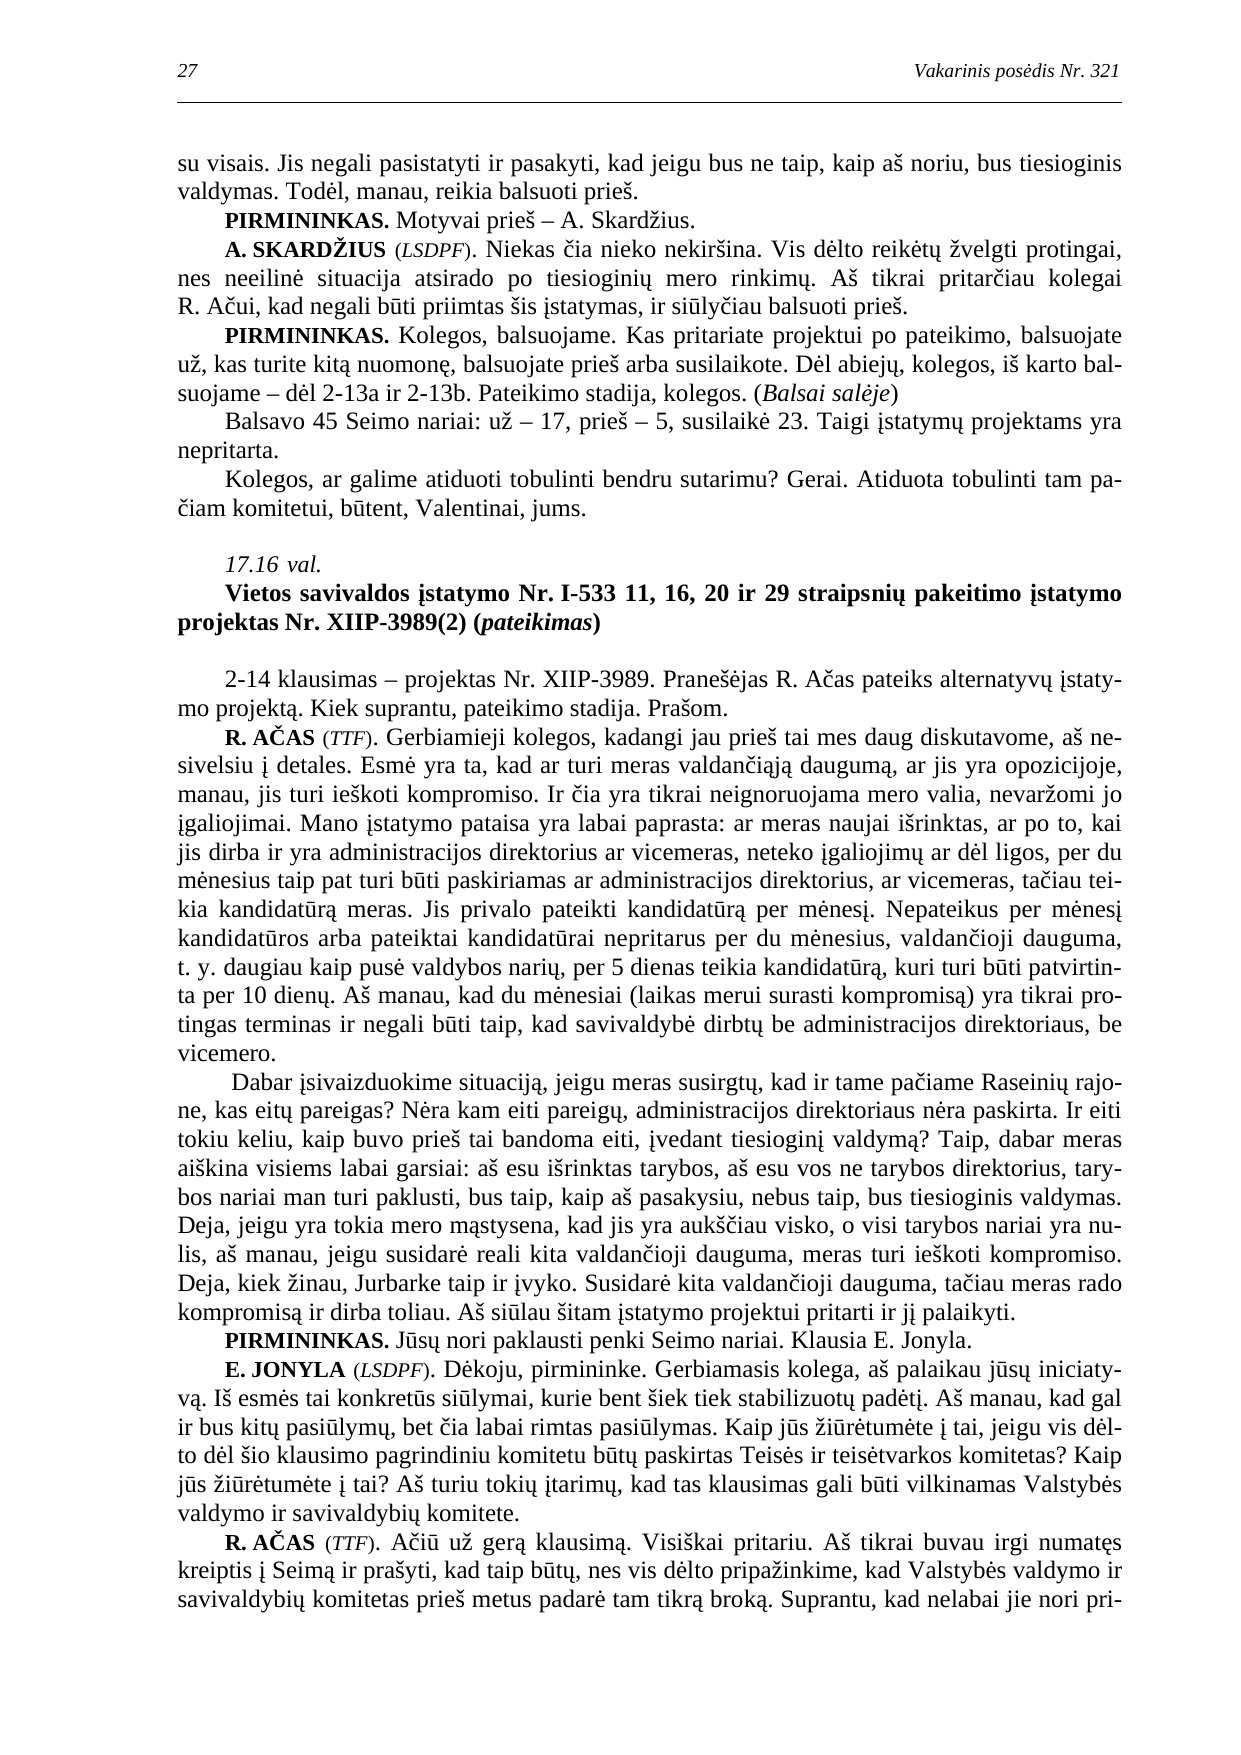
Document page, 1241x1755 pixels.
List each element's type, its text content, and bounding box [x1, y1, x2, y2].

text R. AČAS (TTF). Ger­bia­mie­ji ko­le­gos, ka­dan­gi jau prieš tai mes daug dis­ku­ta­vo­me, aš ne­si­vel­siu į de­ta­les. Es­mė yra ta, kad ar tu­ri me­ras val­dan­či­ą­ją dau­gu­mą, ar jis yra opo­zi­ci­jo­je, ma­nau, jis tu­ri ieš­ko­ti kom­pro­mi­so. Ir čia yra tik­rai ne­ig­no­ruo­ja­ma me­ro va­lia, ne­var­žo­mi jo įga­lio­ji­mai. Ma­no įsta­ty­mo pa­tai­sa yra la­bai pa­pras­ta: ar me­ras nau­jai iš­rink­tas, ar po to, kai jis dir­ba ir yra ad­mi­nist­ra­ci­jos di­rek­to­rius ar vi­ce­me­ras, ne­te­ko įga­lio­ji­mų ar dėl li­gos, per du mė­ne­sius taip pat tu­ri bū­ti pa­ski­ria­mas ar ad­mi­nist­ra­ci­jos di­rek­to­rius, ar vi­ce­me­ras, ta­čiau tei­kia kan­di­da­tū­rą me­ras. Jis pri­va­lo pa­teik­ti kan­di­da­tū­rą per mė­ne­sį. Ne­pa­tei­kus per mė­ne­sį kan­di­da­tū­ros ar­ba pa­teik­tai kan­di­da­tū­rai ne­pri­ta­rus per du mė­ne­sius, val­dan­čio­ji dau­gu­ma, t. y. dau­giau kaip pu­sė val­dy­bos na­rių, per 5 die­nas tei­kia kan­di­da­tū­rą, ku­ri tu­ri bū­ti pa­tvir­tin­ta per 10 die­nų. Aš ma­nau, kad du mė­ne­siai (lai­kas me­rui su­ras­ti kom­pro­mi­są) yra tik­rai pro­tin­gas ter­mi­nas ir ne­ga­li bū­ti taip, kad sa­vi­val­dy­bė dirb­tų be ad­mi­nist­ra­ci­jos di­rek­to­riaus, be vi­ce­me­ro. [177, 722, 1122, 1067]
text PIRMININKAS. Jū­sų no­ri pa­klaus­ti penki Sei­mo na­riai. Klau­sia E. Jo­ny­la. [177, 1325, 1122, 1354]
text 2-14 klau­si­mas – pro­jek­tas Nr. XIIP-3989. Pra­ne­šė­jas R. Ačas pa­teiks al­ter­na­ty­vų įsta­ty­mo pro­jek­tą. Kiek su­pran­tu, pa­tei­ki­mo sta­di­ja. Pra­šom. [177, 664, 1122, 722]
text PIRMININKAS. Ko­le­gos, bal­suo­ja­me. Kas pri­ta­ria­te pro­jek­tui po pa­tei­ki­mo, bal­suo­ja­te už, kas tu­ri­te ki­tą nuo­mo­nę, bal­suo­ja­te prieš ar­ba su­si­lai­ko­te. Dėl abie­jų, ko­le­gos, iš kar­to bal­suo­ja­me – dėl 2-13a ir 2-13b. Pa­tei­ki­mo sta­di­ja, ko­le­gos. (Bal­sai sa­lė­je) [177, 320, 1122, 406]
text E. JONYLA (LSDPF). Dė­ko­ju, pir­mi­nin­ke. Ger­bia­ma­sis ko­le­ga, aš pa­lai­kau jū­sų ini­cia­ty­vą. Iš es­mės tai kon­kre­tūs siū­ly­mai, ku­rie bent šiek tiek sta­bi­li­zuo­tų pa­dė­tį. Aš ma­nau, kad gal ir bus ki­tų pa­siū­ly­mų, bet čia la­bai rim­tas pa­siū­ly­mas. Kaip jūs žiū­rė­tu­mė­te į tai, jei­gu vis dėl­to dėl šio klau­si­mo pa­grin­di­niu ko­mi­te­tu bū­tų pa­skir­tas Tei­sės ir tei­sėt­var­kos ko­mi­te­tas? Kaip jūs žiū­rė­tu­mė­te į tai? Aš tu­riu to­kių įta­ri­mų, kad tas klau­si­mas ga­li bū­ti vil­ki­na­mas Vals­ty­bės val­dy­mo ir sa­vi­val­dy­bių ko­mi­te­te. [177, 1354, 1122, 1527]
text 17.16 val. [224, 550, 1122, 578]
text Vie­tos sa­vi­val­dos įsta­ty­mo Nr. I-533 11, 16, 20 ir 29 straips­nių pa­kei­ti­mo įsta­ty­mo pro­jek­tas Nr. XIIP-3989(2) (pa­tei­ki­mas) [177, 578, 1122, 635]
text R. AČAS (TTF). Ačiū už ge­rą klau­si­mą. Vi­siš­kai pri­ta­riu. Aš tik­rai bu­vau ir­gi nu­ma­tęs kreip­tis į Sei­mą ir pra­šy­ti, kad taip bū­tų, nes vis dėl­to pri­pa­žin­ki­me, kad Vals­ty­bės val­dy­mo ir sa­vi­val­dy­bių ko­mi­te­tas prieš me­tus pa­da­rė tam tik­rą bro­ką. Su­pran­tu, kad ne­la­bai jie no­ri pri­ [177, 1527, 1122, 1613]
text A. SKARDŽIUS (LSDPF). Nie­kas čia nie­ko ne­kir­ši­na. Vis dėl­to rei­kė­tų žvelg­ti pro­tin­gai, nes ne­ei­li­nė si­tu­a­ci­ja at­si­ra­do po tie­sio­gi­nių me­ro rin­ki­mų. Aš tik­rai pri­tar­čiau ko­le­gai R. Ačui, kad ne­ga­li bū­ti pri­im­tas šis įsta­ty­mas, ir siū­ly­čiau bal­suo­ti prieš. [177, 234, 1122, 320]
text su vi­sais. Jis ne­ga­li pa­si­sta­ty­ti ir pa­sa­ky­ti, kad jei­gu bus ne taip, kaip aš no­riu, bus tie­sio­gi­nis val­dy­mas. To­dėl, ma­nau, rei­kia bal­suo­ti prieš. [177, 148, 1122, 205]
text Da­bar įsi­vaiz­duo­ki­me si­tu­a­ci­ją, jei­gu me­ras su­sirg­tų, kad ir ta­me pa­čia­me Ra­sei­nių ra­jo­ne, kas ei­tų pa­rei­gas? Nė­ra kam ei­ti pa­rei­gų, ad­mi­nist­ra­ci­jos di­rek­to­riaus nė­ra pa­skir­ta. Ir ei­ti to­kiu ke­liu, kaip bu­vo prieš tai ban­do­ma ei­ti, įve­dant tie­sio­gi­nį val­dy­mą? Taip, da­bar me­ras aiš­ki­na vi­siems la­bai gar­siai: aš esu iš­rink­tas ta­ry­bos, aš esu vos ne ta­ry­bos di­rek­to­rius, ta­ry­bos na­riai man tu­ri pa­klus­ti, bus taip, kaip aš pa­sa­ky­siu, ne­bus taip, bus tie­sio­gi­nis val­dy­mas. De­ja, jei­gu yra to­kia me­ro mąs­ty­se­na, kad jis yra aukš­čiau vis­ko, o vi­si ta­ry­bos na­riai yra nu­lis, aš ma­nau, jei­gu su­si­da­rė re­a­li ki­ta val­dan­čio­ji dau­gu­ma, me­ras tu­ri ieš­ko­ti kom­pro­mi­so. De­ja, kiek ži­nau, Jur­bar­ke taip ir įvy­ko. Su­si­da­rė ki­ta val­dan­čio­ji dau­gu­ma, ta­čiau me­ras ra­do kom­pro­mi­są ir dir­ba to­liau. Aš siū­lau ši­tam įsta­ty­mo pro­jek­tui pri­tar­ti ir jį pa­lai­ky­ti. [177, 1067, 1122, 1325]
text Ko­le­gos, ar ga­li­me ati­duo­ti to­bu­lin­ti ben­dru su­ta­ri­mu? Ge­rai. Ati­duo­ta to­bu­lin­ti tam pa­čiam ko­mi­te­tui, bū­tent, Va­len­ti­nai, jums. [177, 464, 1122, 521]
text Bal­sa­vo 45 Sei­mo na­riai: už – 17, prieš – 5, su­si­lai­kė 23. Tai­gi įsta­ty­mų pro­jek­tams yra ne­pri­tar­ta. [177, 406, 1122, 464]
text PIRMININKAS. Mo­ty­vai prieš – A. Skar­džius. [177, 205, 1122, 234]
